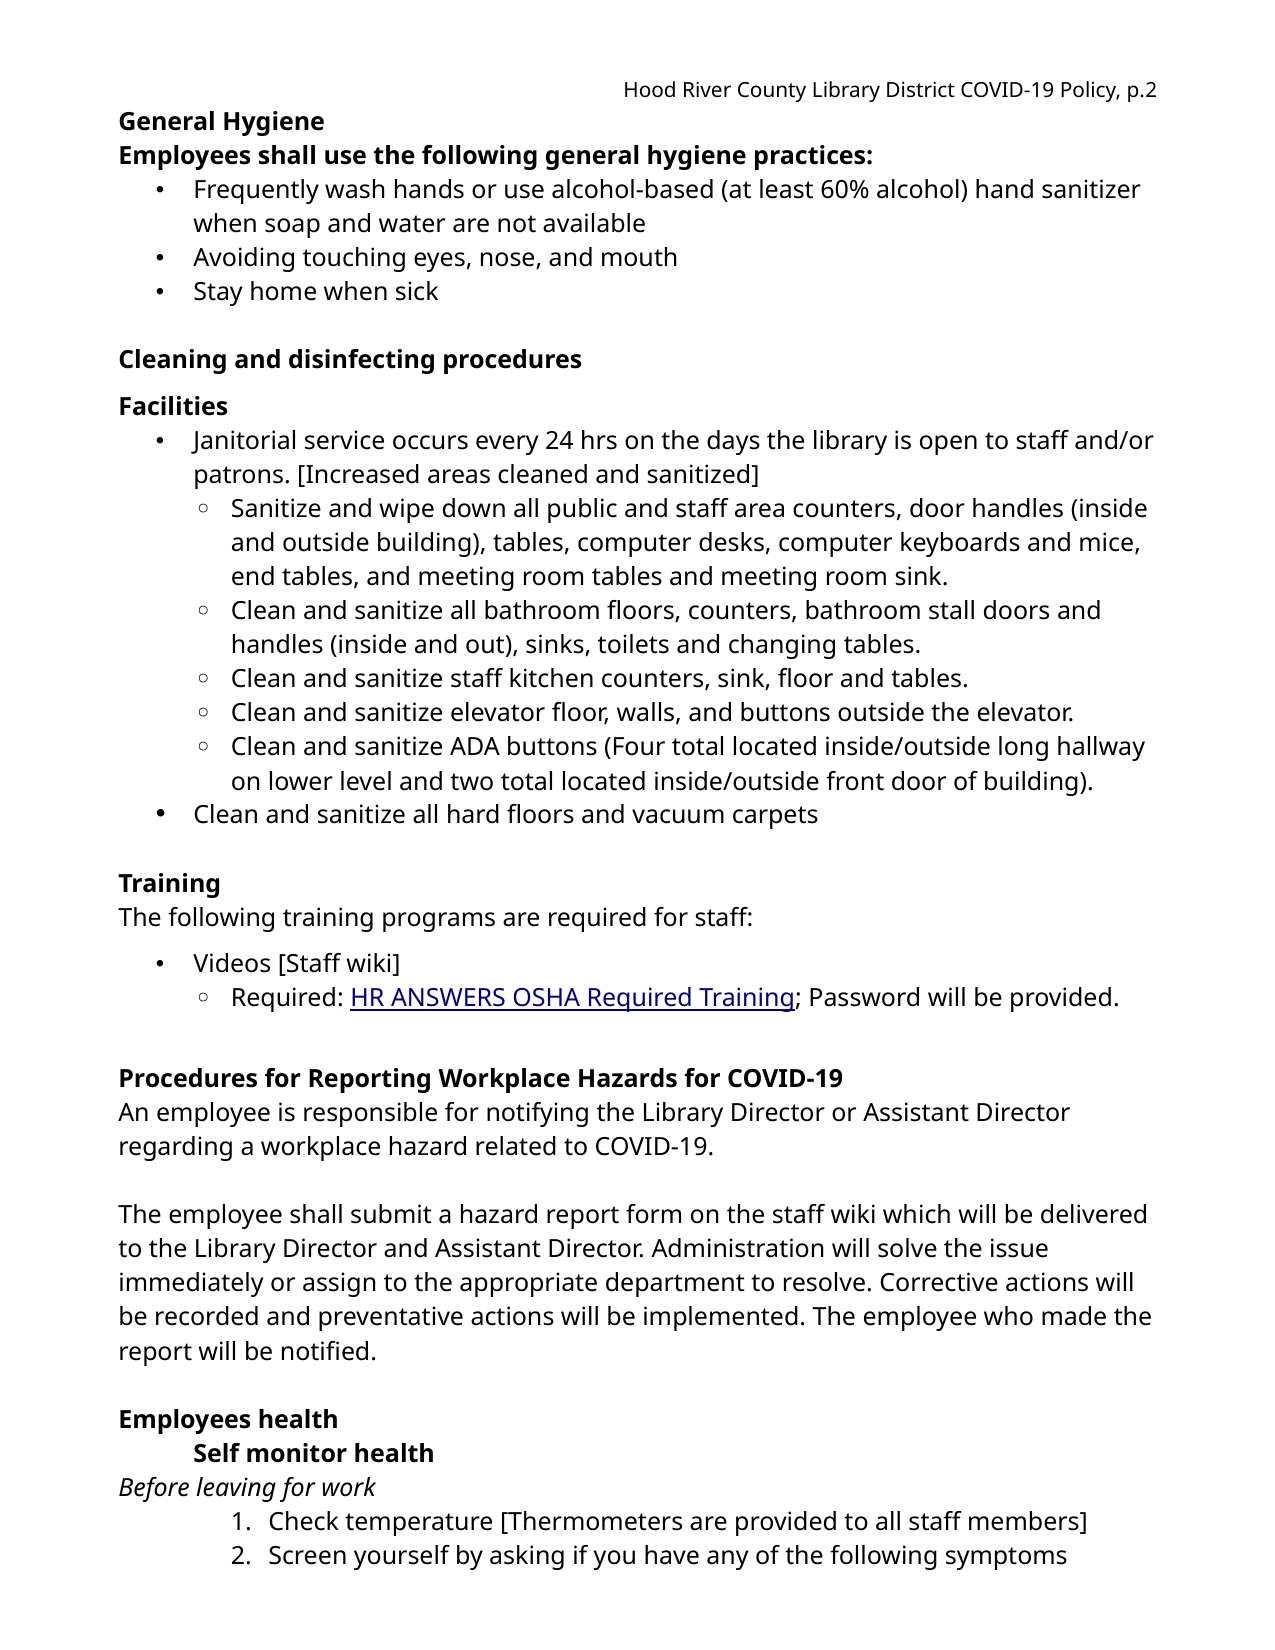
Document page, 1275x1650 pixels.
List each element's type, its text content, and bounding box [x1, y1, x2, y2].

list Screen yourself by asking if you have any of the following symptoms [231, 1537, 1157, 1572]
text Cleaning and disinfecting procedures [118, 342, 1157, 376]
text Employees health [118, 1401, 1157, 1435]
subtitle Clean and sanitize elevator floor, walls, and buttons outside the elevator. [193, 695, 1157, 729]
subtitle Clean and sanitize all hard floors and vacuum carpets [156, 797, 1157, 831]
subtitle Procedures for Reporting Workplace Hazards for COVID-19 [118, 1061, 1157, 1095]
text An employee is responsible for notifying the Library Director or Assistant Director regarding a workplace hazard related to COVID-19. [118, 1095, 1157, 1163]
subtitle Clean and sanitize all bathroom floors, counters, bathroom stall doors and handles (inside and out), sinks, toilets and changing tables. [193, 593, 1157, 661]
text The employee shall submit a hazard report form on the staff wiki which will be delivered to the Library Director and Assistant Director. Administration will solve the issue immediately or assign to the appropriate department to resolve. Corrective actions will be recorded and preventative actions will be implemented. The employee who made the report will be notified. [118, 1197, 1157, 1367]
list Stay home when sick [156, 274, 1157, 308]
list Avoiding touching eyes, nose, and mouth [156, 240, 1157, 274]
text Self monitor health [118, 1435, 1157, 1469]
subtitle Janitorial service occurs every 24 hrs on the days the library is open to staff and/or patrons. [Increased areas cleaned and sanitized] [156, 422, 1157, 491]
subtitle Sanitize and wipe down all public and staff area counters, door handles (inside and outside building), tables, computer desks, computer keyboards and mice, end tables, and meeting room tables and meeting room sink. [193, 491, 1157, 593]
subtitle Facilities [118, 388, 1157, 422]
subtitle Clean and sanitize staff kitchen counters, sink, floor and tables. [193, 661, 1157, 695]
text Before leaving for work [118, 1469, 1157, 1503]
subtitle Clean and sanitize ADA buttons (Four total located inside/outside long hallway on lower level and two total located inside/outside front door of building). [193, 729, 1157, 797]
list Frequently wash hands or use alcohol-based (at least 60% alcohol) hand sanitizer when soap and water are not available [156, 172, 1157, 240]
list Check temperature [Thermometers are provided to all staff members] [231, 1503, 1157, 1537]
subtitle Employees shall use the following general hygiene practices: [118, 137, 1157, 172]
subtitle Training [118, 865, 1157, 899]
subtitle Videos [Staff wiki] [156, 946, 1157, 980]
text The following training programs are required for staff: [118, 899, 1157, 933]
subtitle General Hygiene [118, 103, 1157, 137]
list Required: HR ANSWERS OSHA Required Training; Password will be provided. [193, 980, 1157, 1014]
